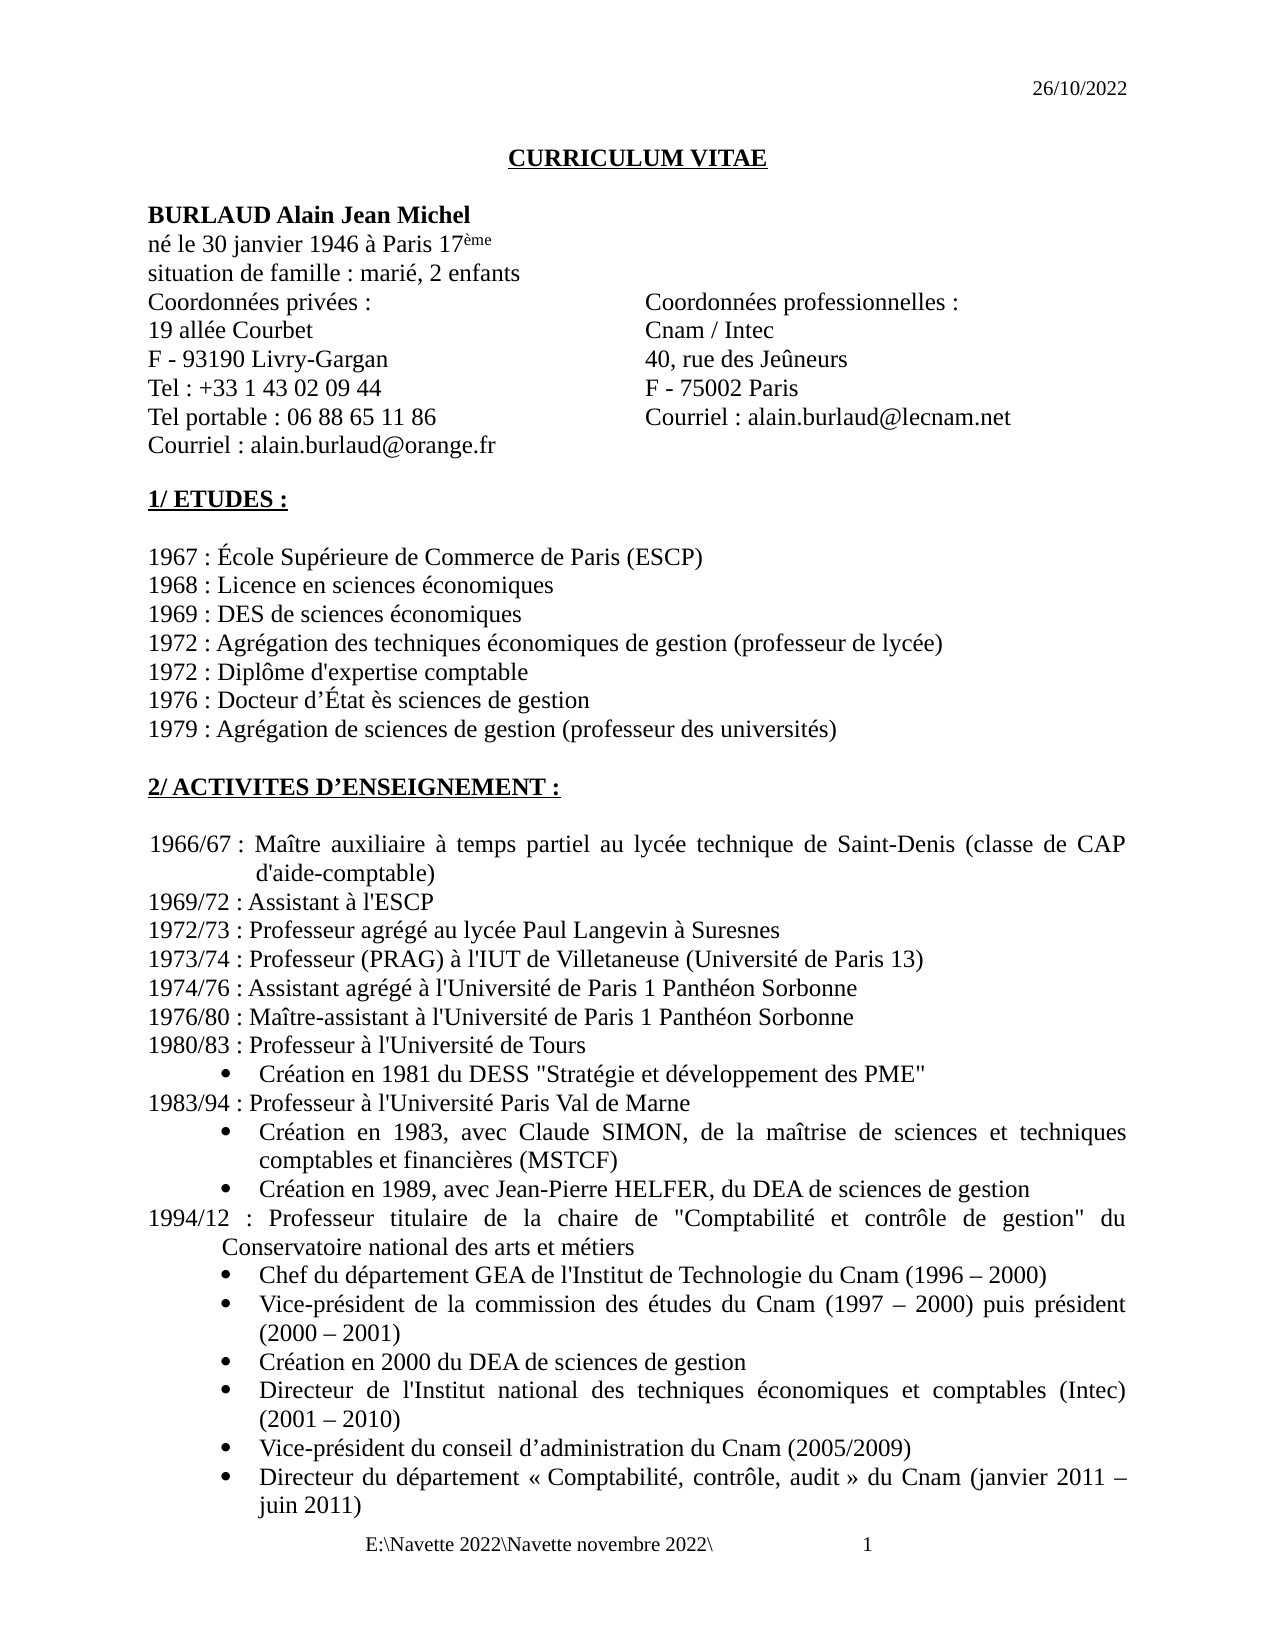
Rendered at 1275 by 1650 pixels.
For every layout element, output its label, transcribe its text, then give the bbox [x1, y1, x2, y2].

list Création en 2000 du DEA de sciences de gestion [221, 1347, 1127, 1376]
list Création en 1989, avec Jean-Pierre HELFER, du DEA de sciences de gestion [221, 1174, 1127, 1203]
list Création en 1981 du DESS "Stratégie et développement des PME" [221, 1059, 1127, 1088]
table_header Coordonnées professionnelles : Cnam / Intec 40, rue des Jeûneurs F - 75002 Paris Courriel : alain.burlaud@lecnam.net [638, 287, 1135, 459]
list Directeur de l'Institut national des techniques économiques et comptables (Intec) (2001 – 2010) [221, 1376, 1127, 1433]
subtitle CURRICULUM VITAE [148, 143, 1127, 172]
text 1968 : Licence en sciences économiques [148, 571, 1127, 599]
text né le 30 janvier 1946 à Paris 17ème [148, 229, 1127, 258]
text 1972/73 : Professeur agrégé au lycée Paul Langevin à Suresnes [148, 916, 1127, 944]
text 1994/12 : Professeur titulaire de la chaire de "Comptabilité et contrôle de gestion" du Conservatoire national des arts et métiers [148, 1203, 1127, 1261]
list Chef du département GEA de l'Institut de Technologie du Cnam (1996 – 2000) [221, 1261, 1127, 1289]
text 1973/74 : Professeur (PRAG) à l'IUT de Villetaneuse (Université de Paris 13) [148, 944, 1127, 973]
text 1976/80 : Maître-assistant à l'Université de Paris 1 Panthéon Sorbonne [148, 1002, 1127, 1031]
text 1972 : Agrégation des techniques économiques de gestion (professeur de lycée) [148, 628, 1127, 657]
text situation de famille : marié, 2 enfants [148, 258, 1127, 287]
text 1972 : Diplôme d'expertise comptable [148, 657, 1127, 686]
text 1966/67 : Maître auxiliaire à temps partiel au lycée technique de Saint-Denis (classe de CAP d'aide-comptable) [149, 829, 1127, 887]
text 1967 : École Supérieure de Commerce de Paris (ESCP) [148, 542, 1127, 571]
text 2/ ACTIVITES D’ENSEIGNEMENT : [148, 772, 1127, 801]
list Directeur du département « Comptabilité, contrôle, audit » du Cnam (janvier 2011 –juin 2011) [221, 1462, 1127, 1519]
list Vice-président de la commission des études du Cnam (1997 – 2000) puis président (2000 – 2001) [221, 1289, 1127, 1347]
list Création en 1983, avec Claude SIMON, de la maîtrise de sciences et techniques comptables et financières (MSTCF) [221, 1117, 1127, 1174]
list Vice-président du conseil d’administration du Cnam (2005/2009) [221, 1433, 1127, 1462]
text 1969/72 : Assistant à l'ESCP [148, 887, 1127, 916]
text 1974/76 : Assistant agrégé à l'Université de Paris 1 Panthéon Sorbonne [148, 973, 1127, 1002]
text 1969 : DES de sciences économiques [148, 599, 1127, 628]
text 1979 : Agrégation de sciences de gestion (professeur des universités) [148, 714, 1127, 743]
text 1976 : Docteur d’État ès sciences de gestion [148, 686, 1127, 714]
subtitle BURLAUD Alain Jean Michel [148, 201, 1127, 229]
text 1983/94 : Professeur à l'Université Paris Val de Marne [148, 1088, 1127, 1117]
text 1/ ETUDES : [148, 484, 1127, 513]
table_header Coordonnées privées : 19 allée Courbet F - 93190 Livry-Gargan Tel : +33 1 43 02 09 44 Tel portable : 06 88 65 11 86 Courriel : alain.burlaud@orange.fr [140, 287, 638, 459]
text 1980/83 : Professeur à l'Université de Tours [148, 1031, 1127, 1059]
